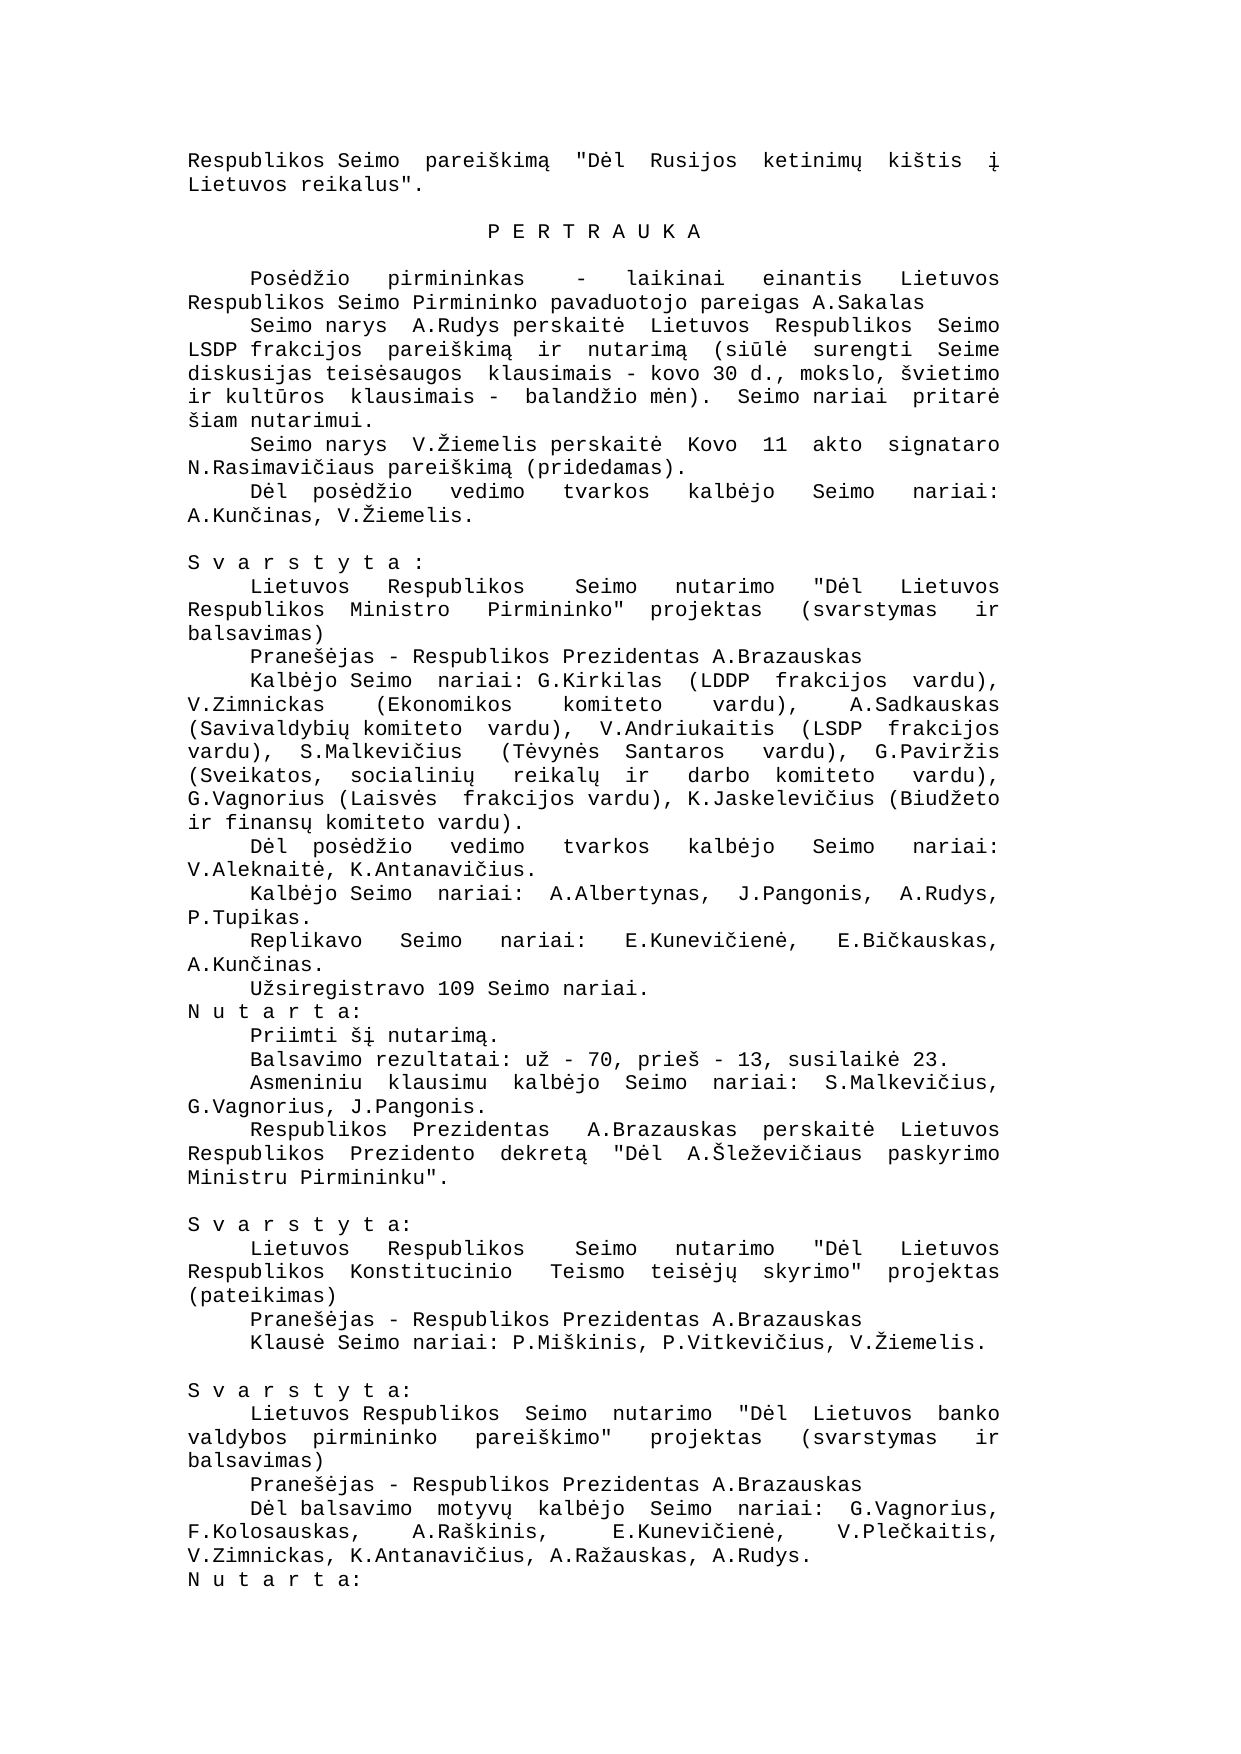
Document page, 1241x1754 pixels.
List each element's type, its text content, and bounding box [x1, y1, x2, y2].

text Respublikos Prezidentas A.Brazauskas perskaitė Lietuvos [187, 1119, 1053, 1143]
text Replikavo Seimo nariai: E.Kunevičienė, E.Bičkauskas, [187, 930, 1053, 954]
text P E R T R A U K A [187, 221, 1053, 244]
text G.Vagnorius (Laisvės frakcijos vardu), K.Jaskelevičius (Biudžeto [187, 788, 1053, 812]
text N u t a r t a: [187, 1001, 1053, 1025]
text A.Kunčinas, V.Žiemelis. [187, 505, 1053, 528]
text Asmeniniu klausimu kalbėjo Seimo nariai: S.Malkevičius, [187, 1072, 1053, 1096]
text valdybos pirmininko pareiškimo" projektas (svarstymas ir [187, 1427, 1053, 1451]
text Respublikos Ministro Pirmininko" projektas (svarstymas ir [187, 599, 1053, 623]
text Dėl balsavimo motyvų kalbėjo Seimo nariai: G.Vagnorius, [187, 1498, 1053, 1521]
text Priimti šį nutarimą. [187, 1025, 1053, 1048]
text G.Vagnorius, J.Pangonis. [187, 1096, 1053, 1119]
text N.Rasimavičiaus pareiškimą (pridedamas). [187, 457, 1053, 481]
text (Savivaldybių komiteto vardu), V.Andriukaitis (LSDP frakcijos [187, 717, 1053, 741]
text Klausė Seimo nariai: P.Miškinis, P.Vitkevičius, V.Žiemelis. [187, 1332, 1053, 1356]
text Pranešėjas - Respublikos Prezidentas A.Brazauskas [187, 647, 1053, 670]
text Lietuvos Respublikos Seimo nutarimo "Dėl Lietuvos [187, 576, 1053, 599]
text Lietuvos Respublikos Seimo nutarimo "Dėl Lietuvos banko [187, 1403, 1053, 1427]
text Kalbėjo Seimo nariai: A.Albertynas, J.Pangonis, A.Rudys, [187, 883, 1053, 907]
text balsavimas) [187, 1451, 1053, 1474]
text diskusijas teisėsaugos klausimais - kovo 30 d., mokslo, švietimo [187, 363, 1053, 386]
text Užsiregistravo 109 Seimo nariai. [187, 978, 1053, 1001]
text Seimo narys A.Rudys perskaitė Lietuvos Respublikos Seimo [187, 316, 1053, 339]
text (pateikimas) [187, 1285, 1053, 1309]
text S v a r s t y t a : [187, 552, 1053, 576]
text balsavimas) [187, 623, 1053, 647]
text šiam nutarimui. [187, 410, 1053, 434]
text Respublikos Prezidento dekretą "Dėl A.Šleževičiaus paskyrimo [187, 1143, 1053, 1167]
text F.Kolosauskas, A.Raškinis, E.Kunevičienė, V.Plečkaitis, [187, 1521, 1053, 1545]
text Dėl posėdžio vedimo tvarkos kalbėjo Seimo nariai: [187, 836, 1053, 859]
text V.Zimnickas (Ekonomikos komiteto vardu), A.Sadkauskas [187, 694, 1053, 717]
text Lietuvos reikalus". [187, 174, 1053, 197]
text Respublikos Seimo pareiškimą "Dėl Rusijos ketinimų kištis į [187, 150, 1053, 174]
text Ministru Pirmininku". [187, 1167, 1053, 1190]
text V.Zimnickas, K.Antanavičius, A.Ražauskas, A.Rudys. [187, 1545, 1053, 1569]
text A.Kunčinas. [187, 954, 1053, 978]
text ir kultūros klausimais - balandžio mėn). Seimo nariai pritarė [187, 386, 1053, 410]
text S v a r s t y t a: [187, 1379, 1053, 1403]
text Dėl posėdžio vedimo tvarkos kalbėjo Seimo nariai: [187, 481, 1053, 505]
text Balsavimo rezultatai: už - 70, prieš - 13, susilaikė 23. [187, 1048, 1053, 1072]
text Pranešėjas - Respublikos Prezidentas A.Brazauskas [187, 1474, 1053, 1498]
text Respublikos Konstitucinio Teismo teisėjų skyrimo" projektas [187, 1261, 1053, 1285]
text Seimo narys V.Žiemelis perskaitė Kovo 11 akto signataro [187, 434, 1053, 457]
text (Sveikatos, socialinių reikalų ir darbo komiteto vardu), [187, 765, 1053, 788]
text N u t a r t a: [187, 1569, 1053, 1592]
text Kalbėjo Seimo nariai: G.Kirkilas (LDDP frakcijos vardu), [187, 670, 1053, 694]
text LSDP frakcijos pareiškimą ir nutarimą (siūlė surengti Seime [187, 339, 1053, 363]
text V.Aleknaitė, K.Antanavičius. [187, 859, 1053, 883]
text ir finansų komiteto vardu). [187, 812, 1053, 836]
text vardu), S.Malkevičius (Tėvynės Santaros vardu), G.Paviržis [187, 741, 1053, 765]
text Respublikos Seimo Pirmininko pavaduotojo pareigas A.Sakalas [187, 292, 1053, 316]
text P.Tupikas. [187, 907, 1053, 930]
text Posėdžio pirmininkas - laikinai einantis Lietuvos [187, 268, 1053, 292]
text Lietuvos Respublikos Seimo nutarimo "Dėl Lietuvos [187, 1238, 1053, 1261]
text Pranešėjas - Respublikos Prezidentas A.Brazauskas [187, 1309, 1053, 1332]
text S v a r s t y t a: [187, 1214, 1053, 1238]
